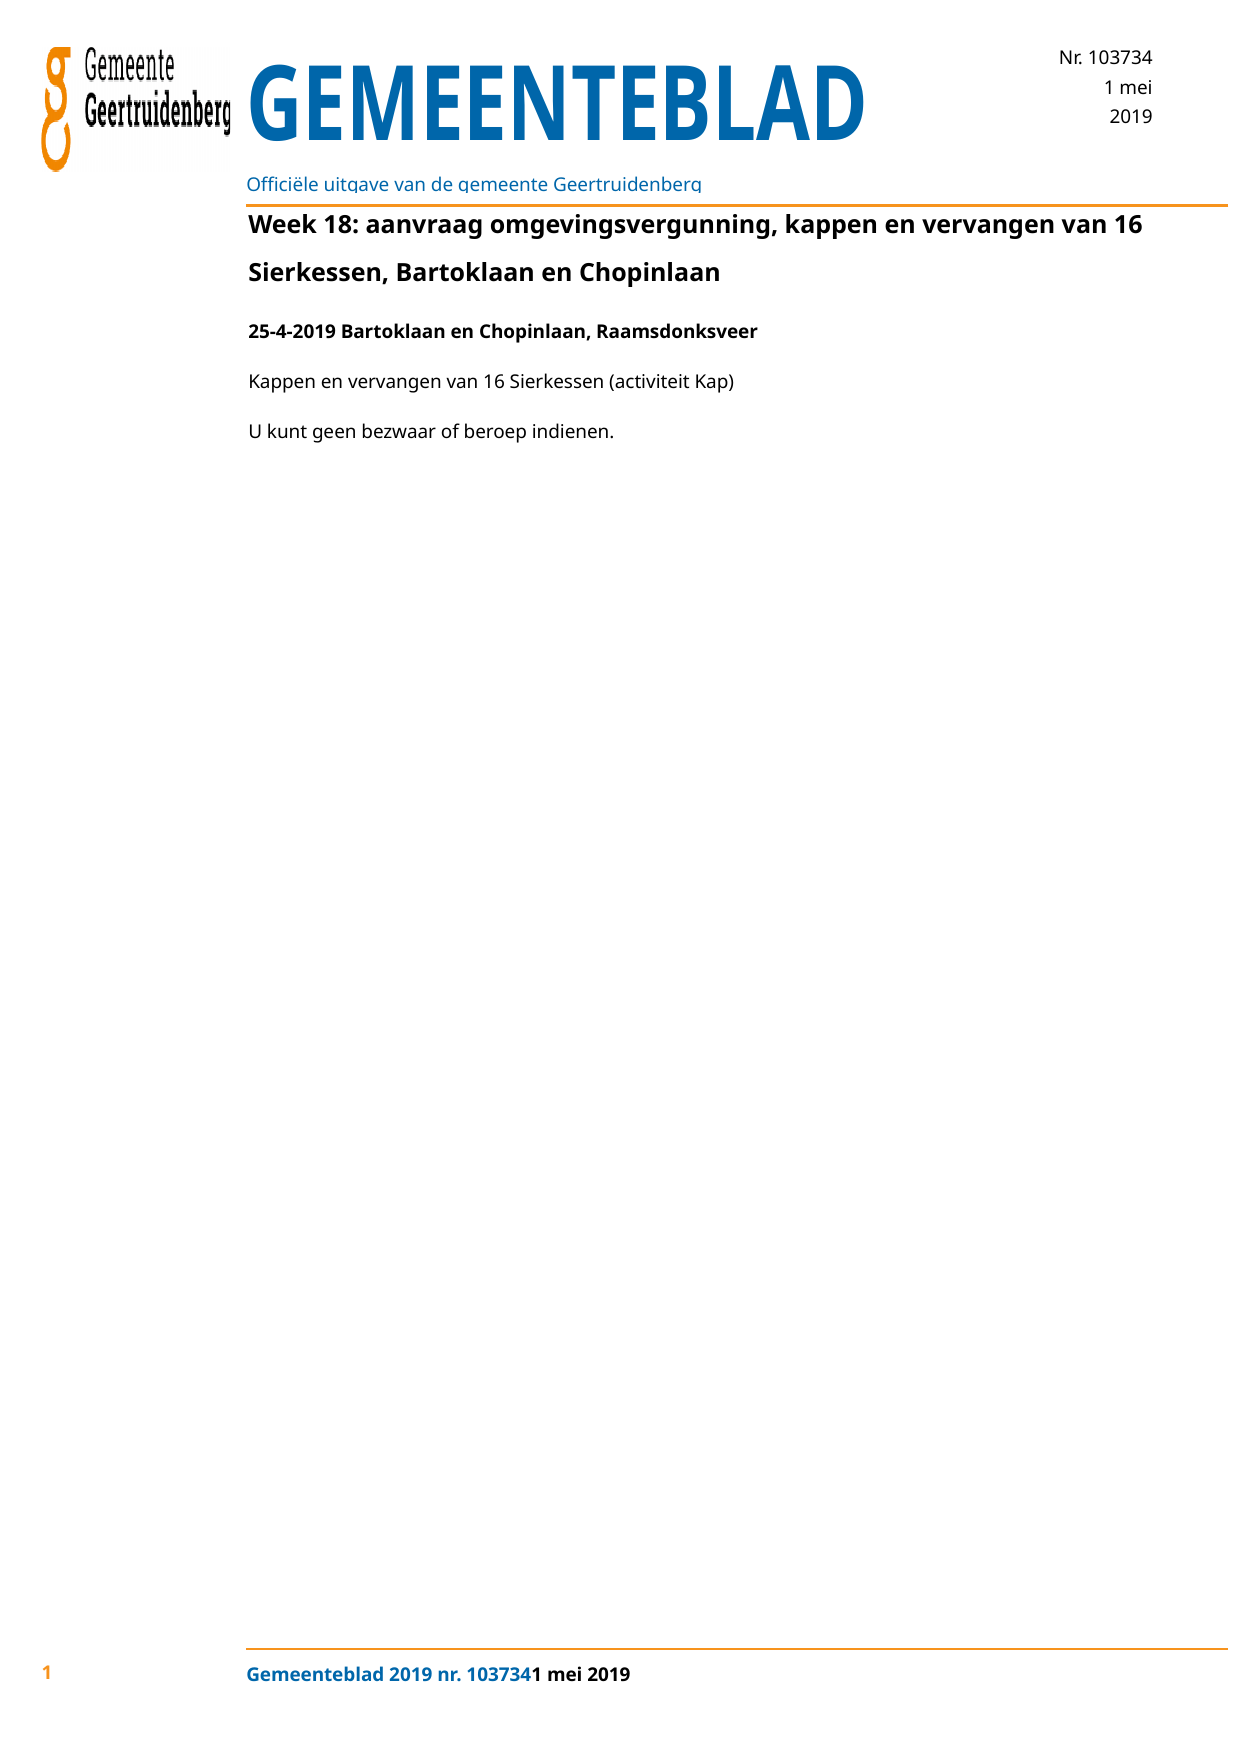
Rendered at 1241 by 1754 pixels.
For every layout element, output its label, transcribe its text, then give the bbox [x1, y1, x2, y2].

text U kunt geen bezwaar of beroep indienen. [248, 419, 1152, 444]
text 25-4-2019 Bartoklaan en Chopinlaan, Raamsdonksveer [248, 318, 1152, 344]
text Week 18: aanvraag omgevingsvergunning, kappen en vervangen van 16 Sierkessen, Bartoklaan en Chopinlaan [248, 207, 1152, 288]
text Kappen en vervangen van 16 Sierkessen (activiteit Kap) [248, 368, 1152, 394]
picture [41, 47, 231, 172]
